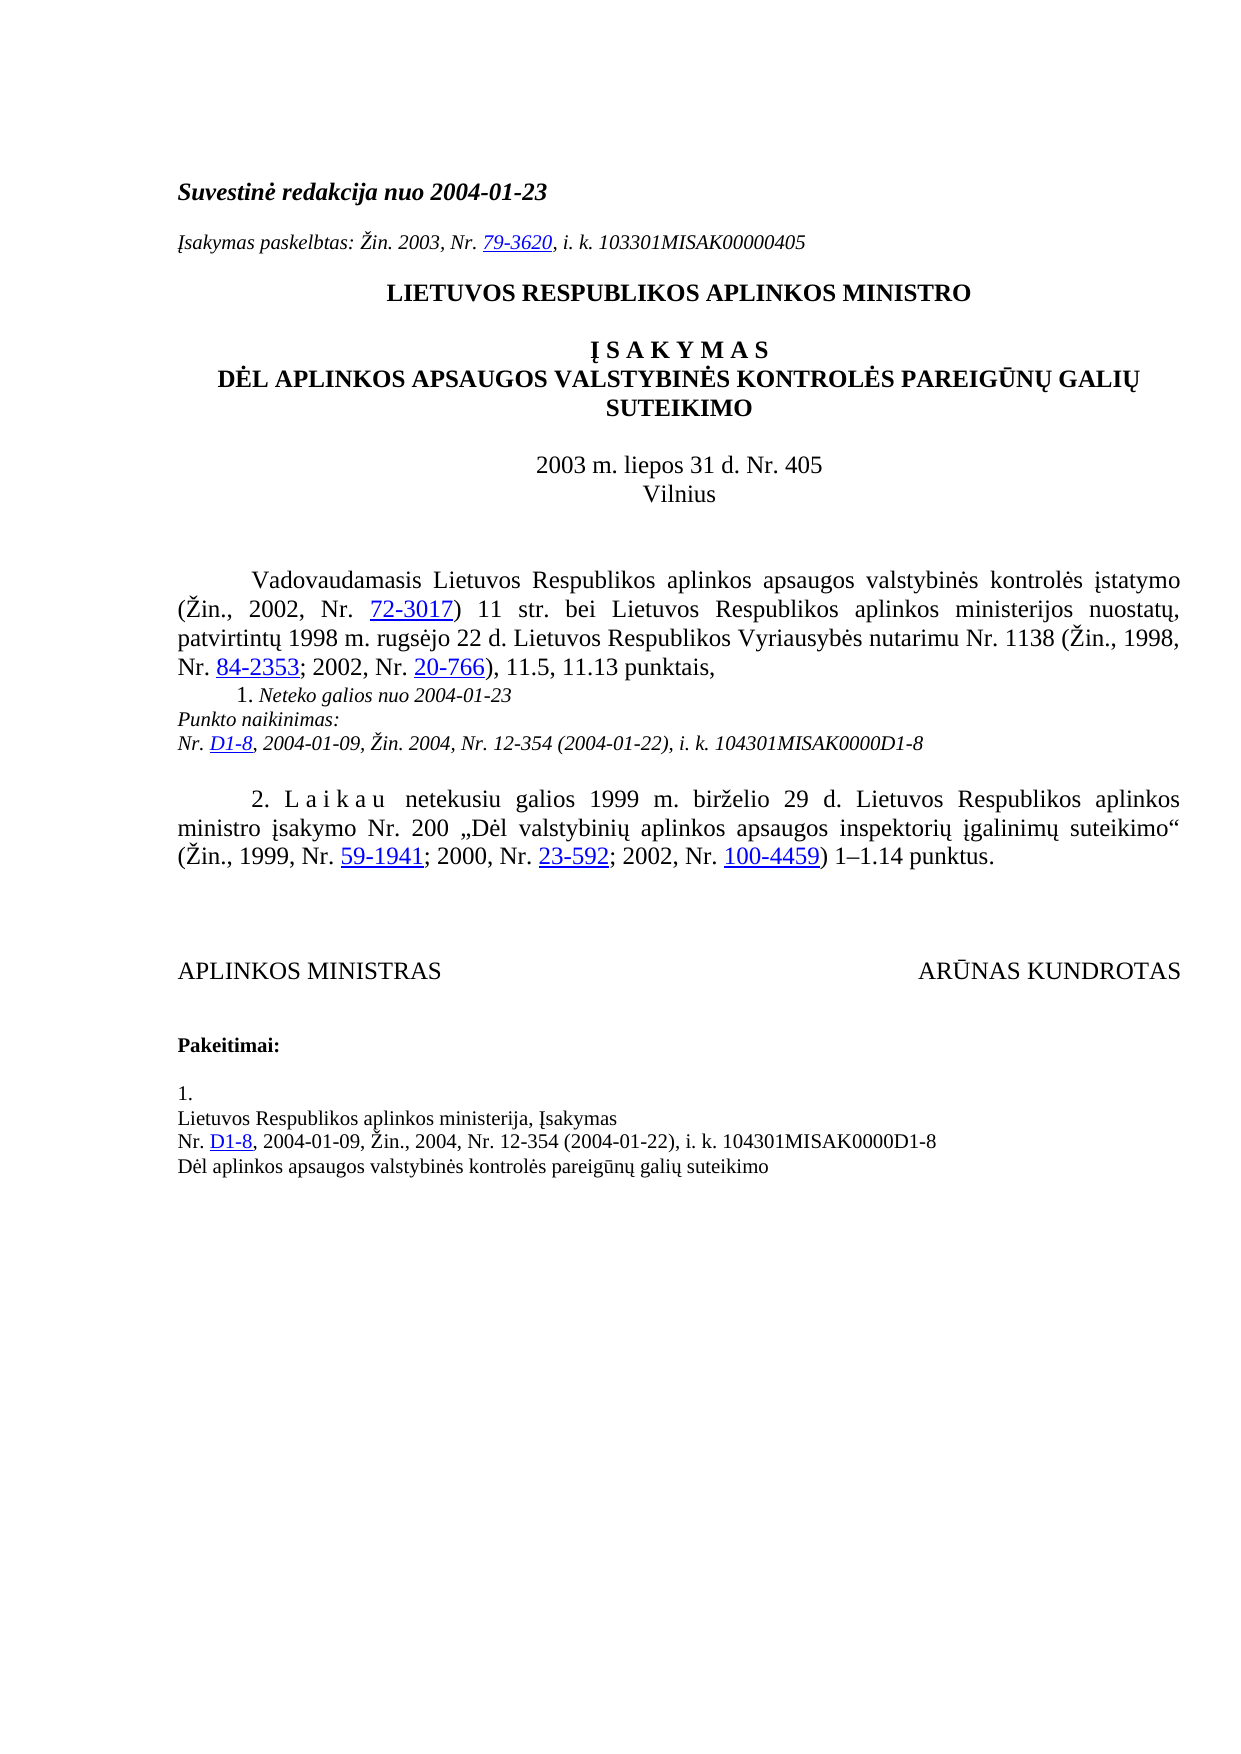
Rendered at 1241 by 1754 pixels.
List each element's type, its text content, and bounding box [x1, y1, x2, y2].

text 1. Neteko galios nuo 2004-01-23 [177, 681, 1181, 707]
text Vilnius [177, 479, 1181, 508]
text Pakeitimai: [177, 1033, 1181, 1057]
text 2. Laikau netekusiu galios 1999 m. birželio 29 d. Lietuvos Respublikos aplinkos ministro įsakymo Nr. 200 „Dėl valstybinių aplinkos apsaugos inspektorių įgalinimų suteikimo“ (Žin., 1999, Nr. 59-1941; 2000, Nr. 23-592; 2002, Nr. 100-4459) 1–1.14 punktus. [177, 784, 1181, 870]
text Nr. D1-8, 2004-01-09, Žin., 2004, Nr. 12-354 (2004-01-22), i. k. 104301MISAK0000D1-8 [177, 1129, 1181, 1153]
text Į S A K Y M A S [177, 336, 1181, 364]
text DĖL APLINKOS APSAUGOS VALSTYBINĖS KONTROLĖS PAREIGŪNŲ GALIŲ SUTEIKIMO [177, 364, 1181, 422]
text Įsakymas paskelbtas: Žin. 2003, Nr. 79-3620, i. k. 103301MISAK00000405 [177, 230, 1181, 254]
text Punkto naikinimas: [177, 707, 1181, 731]
text Dėl aplinkos apsaugos valstybinės kontrolės pareigūnų galių suteikimo [177, 1153, 1181, 1178]
text Vadovaudamasis Lietuvos Respublikos aplinkos apsaugos valstybinės kontrolės įstatymo (Žin., 2002, Nr. 72-3017) 11 str. bei Lietuvos Respublikos aplinkos ministerijos nuostatų, patvirtintų 1998 m. rugsėjo 22 d. Lietuvos Respublikos Vyriausybės nutarimu Nr. 1138 (Žin., 1998, Nr. 84-2353; 2002, Nr. 20-766), 11.5, 11.13 punktais, [177, 566, 1181, 681]
text Aplinkos ministras Arūnas Kundrotas [177, 956, 1181, 985]
text 1. [177, 1081, 1181, 1105]
text 2003 m. liepos 31 d. Nr. 405 [177, 451, 1181, 479]
text LIETUVOS RESPUBLIKOS APLINKOS MINISTRO [177, 278, 1181, 307]
text Suvestinė redakcija nuo 2004-01-23 [177, 177, 1181, 206]
text Lietuvos Respublikos aplinkos ministerija, Įsakymas [177, 1105, 1181, 1129]
text Nr. D1-8, 2004-01-09, Žin. 2004, Nr. 12-354 (2004-01-22), i. k. 104301MISAK0000D1-8 [177, 731, 1181, 755]
